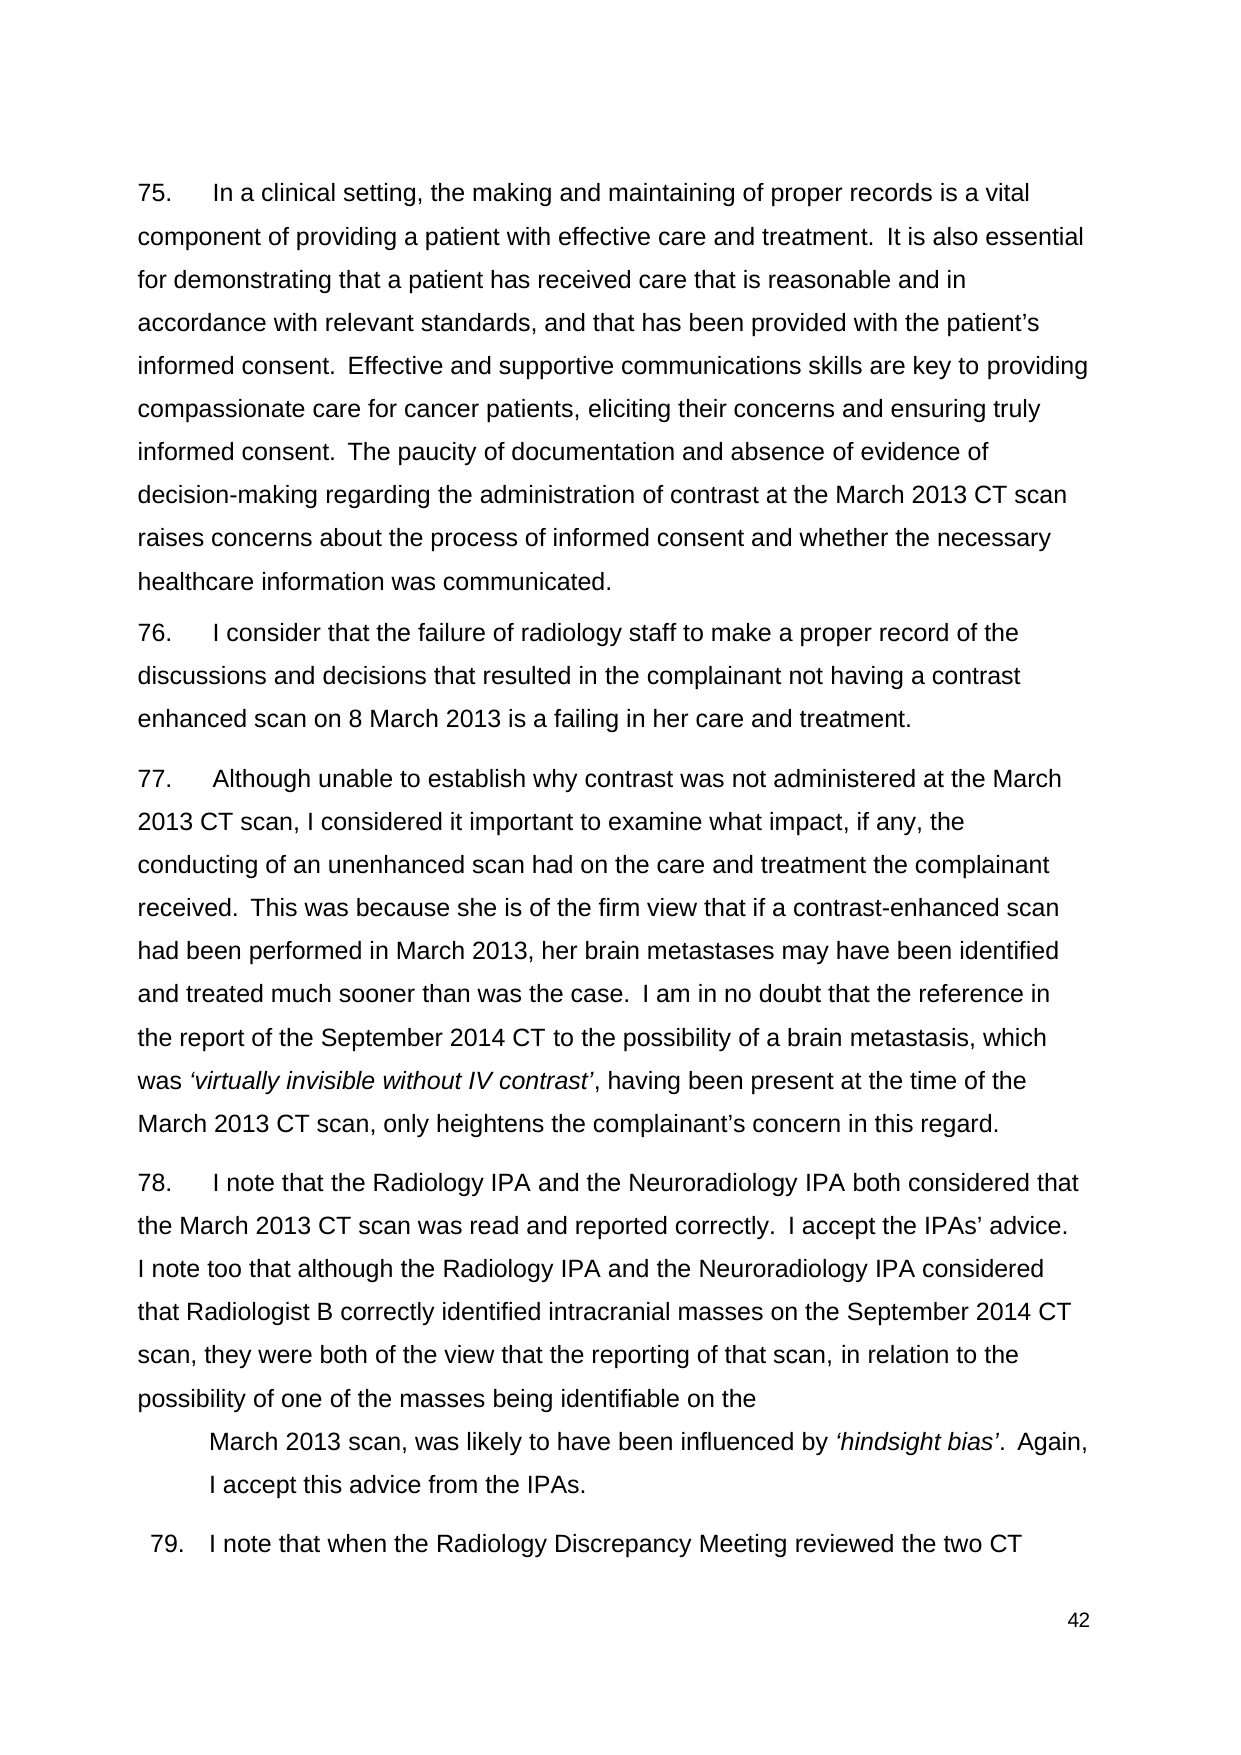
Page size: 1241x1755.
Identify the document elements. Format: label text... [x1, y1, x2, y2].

list I consider that the failure of radiology staff to make a proper record of the discussions and decisions that resulted in the complainant not having a contrast enhanced scan on 8 March 2013 is a failing in her care and treatment. [137, 618, 1092, 733]
list I note that when the Radiology Discrepancy Meeting reviewed the two CT [150, 1529, 1143, 1557]
list In a clinical setting, the making and maintaining of proper records is a vital component of providing a patient with effective care and treatment. It is also essential for demonstrating that a patient has received care that is reasonable and in accordance with relevant standards, and that has been provided with the patient’s informed consent. Effective and supportive communications skills are key to providing compassionate care for cancer patients, eliciting their concerns and ensuring truly informed consent. The paucity of documentation and absence of evidence of decision-making regarding the administration of contrast at the March 2013 CT scan raises concerns about the process of informed consent and whether the necessary healthcare information was communicated. [137, 178, 1095, 595]
list I note that the Radiology IPA and the Neuroradiology IPA both considered that the March 2013 CT scan was read and reported correctly. I accept the IPAs’ advice. I note too that although the Radiology IPA and the Neuroradiology IPA considered that Radiologist B correctly identified intracranial masses on the September 2014 CT scan, they were both of the view that the reporting of that scan, in relation to the possibility of one of the masses being identifiable on the [137, 1168, 1079, 1412]
text March 2013 scan, was likely to have been influenced by ‘hindsight bias’. Again, I accept this advice from the IPAs. [209, 1427, 1090, 1499]
list Although unable to establish why contrast was not administered at the March 2013 CT scan, I considered it important to examine what impact, if any, the conducting of an unenhanced scan had on the care and treatment the complainant received. This was because she is of the firm view that if a contrast-enhanced scan had been performed in March 2013, her brain metastases may have been identified and treated much sooner than was the case. I am in no doubt that the reference in the report of the September 2014 CT to the possibility of a brain metastasis, which was ‘virtually invisible without IV contrast’, having been present at the time of the March 2013 CT scan, only heightens the complainant’s concern in this regard. [137, 764, 1074, 1137]
